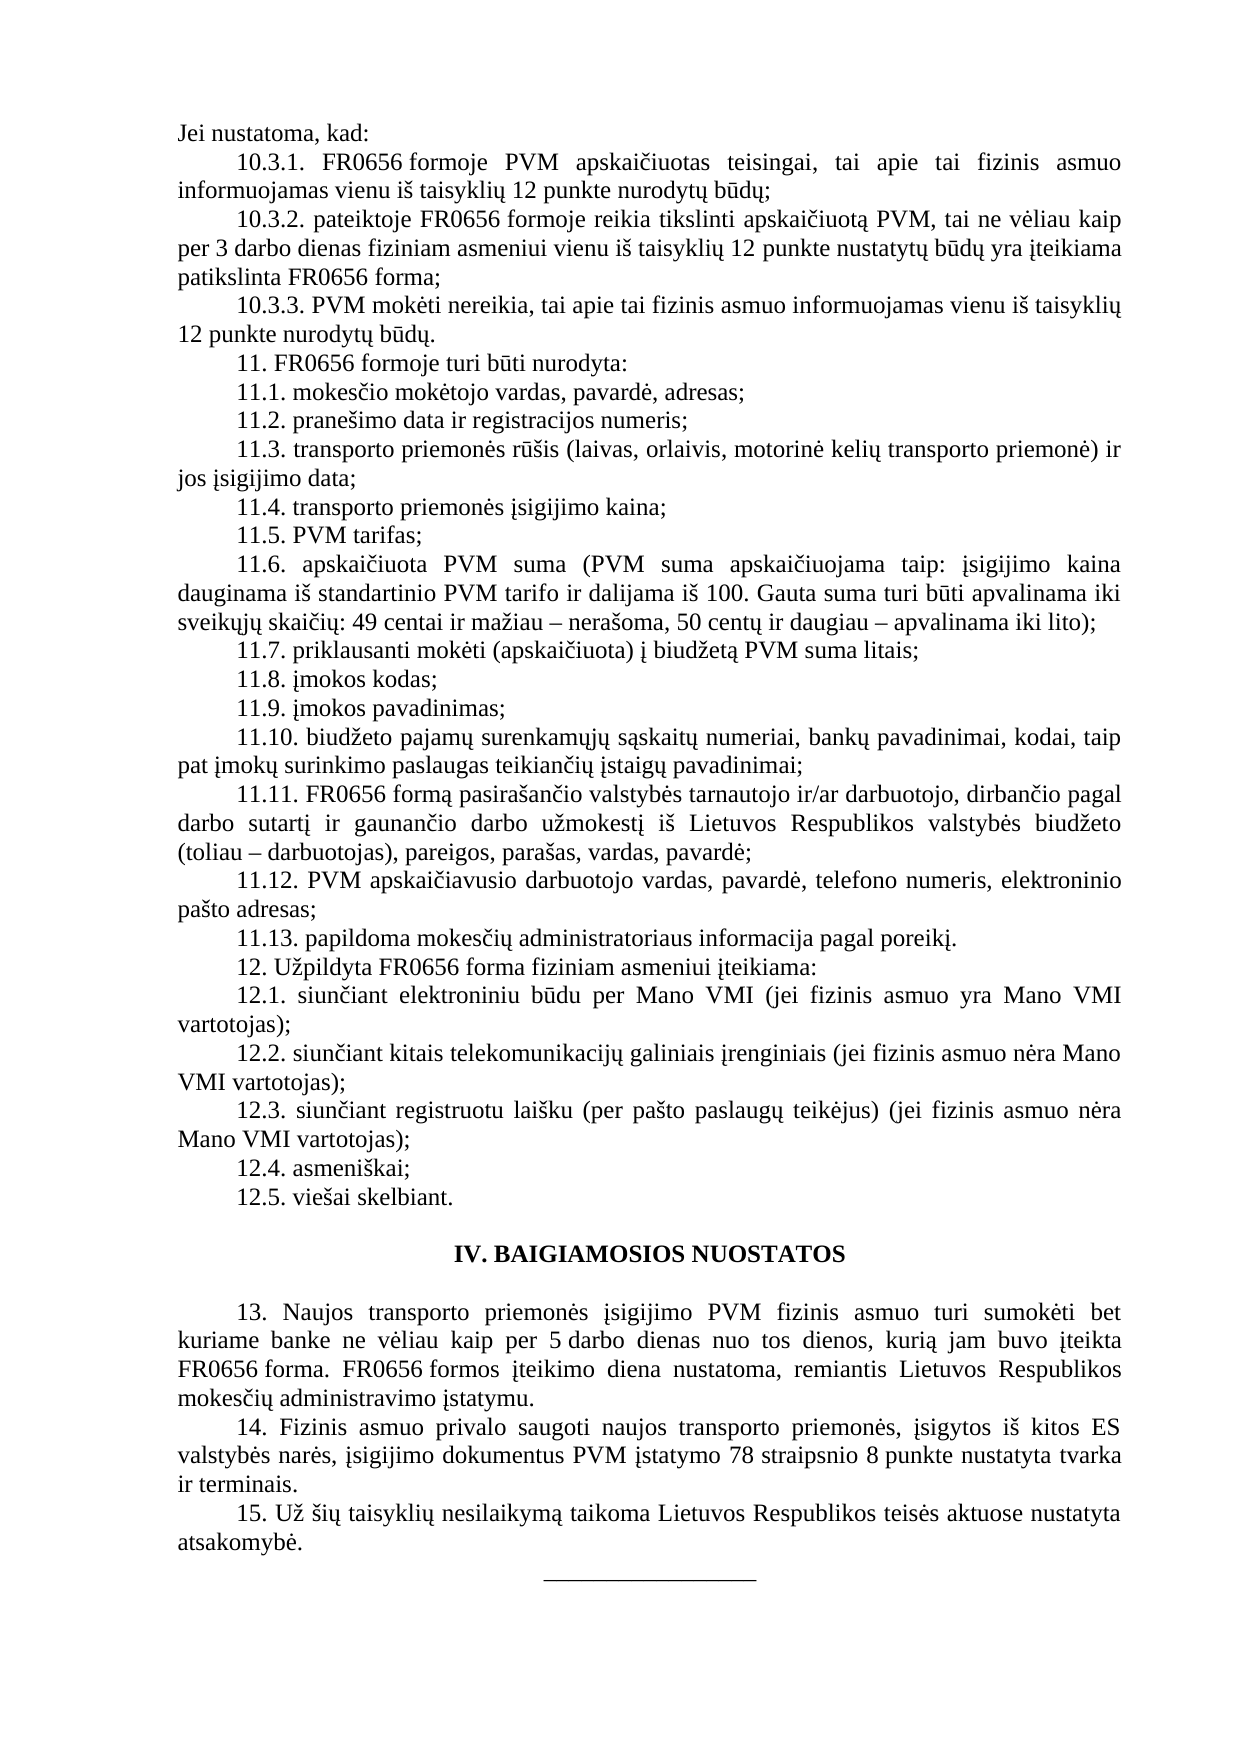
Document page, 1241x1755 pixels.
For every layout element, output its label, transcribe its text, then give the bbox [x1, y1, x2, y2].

text 11.13. papildoma mokesčių administratoriaus informacija pagal poreikį. [177, 923, 1122, 952]
text 14. Fizinis asmuo privalo saugoti naujos transporto priemonės, įsigytos iš kitos ES valstybės narės, įsigijimo dokumentus PVM įstatymo 78 straipsnio 8 punkte nustatyta tvarka ir terminais. [177, 1412, 1122, 1498]
text 12.1. siunčiant elektroniniu būdu per Mano VMI (jei fizinis asmuo yra Mano VMI vartotojas); [177, 981, 1122, 1038]
text Jei nustatoma, kad: [177, 118, 1122, 147]
text 11.4. transporto priemonės įsigijimo kaina; [177, 492, 1122, 521]
text 10.3.2. pateiktoje FR0656 formoje reikia tikslinti apskaičiuotą PVM, tai ne vėliau kaip per 3 darbo dienas fiziniam asmeniui vienu iš taisyklių 12 punkte nustatytų būdų yra įteikiama patikslinta FR0656 forma; [177, 204, 1122, 291]
text 13. Naujos transporto priemonės įsigijimo PVM fizinis asmuo turi sumokėti bet kuriame banke ne vėliau kaip per 5 darbo dienas nuo tos dienos, kurią jam buvo įteikta FR0656 forma. FR0656 formos įteikimo diena nustatoma, remiantis Lietuvos Respublikos mokesčių administravimo įstatymu. [177, 1297, 1122, 1412]
text 11.5. PVM tarifas; [177, 521, 1122, 549]
text 15. Už šių taisyklių nesilaikymą taikoma Lietuvos Respublikos teisės aktuose nustatyta atsakomybė. [177, 1498, 1122, 1556]
text 10.3.3. PVM mokėti nereikia, tai apie tai fizinis asmuo informuojamas vienu iš taisyklių 12 punkte nurodytų būdų. [177, 291, 1122, 348]
text 11.10. biudžeto pajamų surenkamųjų sąskaitų numeriai, bankų pavadinimai, kodai, taip pat įmokų surinkimo paslaugas teikiančių įstaigų pavadinimai; [177, 722, 1122, 779]
text 11.3. transporto priemonės rūšis (laivas, orlaivis, motorinė kelių transporto priemonė) ir jos įsigijimo data; [177, 434, 1122, 492]
text 11.11. FR0656 formą pasirašančio valstybės tarnautojo ir/ar darbuotojo, dirbančio pagal darbo sutartį ir gaunančio darbo užmokestį iš Lietuvos Respublikos valstybės biudžeto (toliau – darbuotojas), pareigos, parašas, vardas, pavardė; [177, 779, 1122, 866]
text 12.4. asmeniškai; [177, 1153, 1122, 1182]
text 11.2. pranešimo data ir registracijos numeris; [177, 406, 1122, 434]
text 12.5. viešai skelbiant. [177, 1182, 1122, 1211]
text 11.9. įmokos pavadinimas; [177, 693, 1122, 722]
text 11.1. mokesčio mokėtojo vardas, pavardė, adresas; [177, 377, 1122, 406]
text 11.6. apskaičiuota PVM suma (PVM suma apskaičiuojama taip: įsigijimo kaina dauginama iš standartinio PVM tarifo ir dalijama iš 100. Gauta suma turi būti apvalinama iki sveikųjų skaičių: 49 centai ir mažiau – nerašoma, 50 centų ir daugiau – apvalinama iki lito); [177, 549, 1122, 636]
text 12.3. siunčiant registruotu laišku (per pašto paslaugų teikėjus) (jei fizinis asmuo nėra Mano VMI vartotojas); [177, 1096, 1122, 1153]
text 11. FR0656 formoje turi būti nurodyta: [177, 348, 1122, 377]
text 11.8. įmokos kodas; [177, 664, 1122, 693]
text _________________ [177, 1556, 1122, 1584]
text 10.3.1. FR0656 formoje PVM apskaičiuotas teisingai, tai apie tai fizinis asmuo informuojamas vienu iš taisyklių 12 punkte nurodytų būdų; [177, 147, 1122, 204]
text IV. BAIGIAMOSIOS NUOSTATOS [177, 1239, 1122, 1268]
text 12. Užpildyta FR0656 forma fiziniam asmeniui įteikiama: [177, 952, 1122, 981]
text 11.7. priklausanti mokėti (apskaičiuota) į biudžetą PVM suma litais; [177, 636, 1122, 664]
text 12.2. siunčiant kitais telekomunikacijų galiniais įrenginiais (jei fizinis asmuo nėra Mano VMI vartotojas); [177, 1038, 1122, 1096]
text 11.12. PVM apskaičiavusio darbuotojo vardas, pavardė, telefono numeris, elektroninio pašto adresas; [177, 866, 1122, 923]
